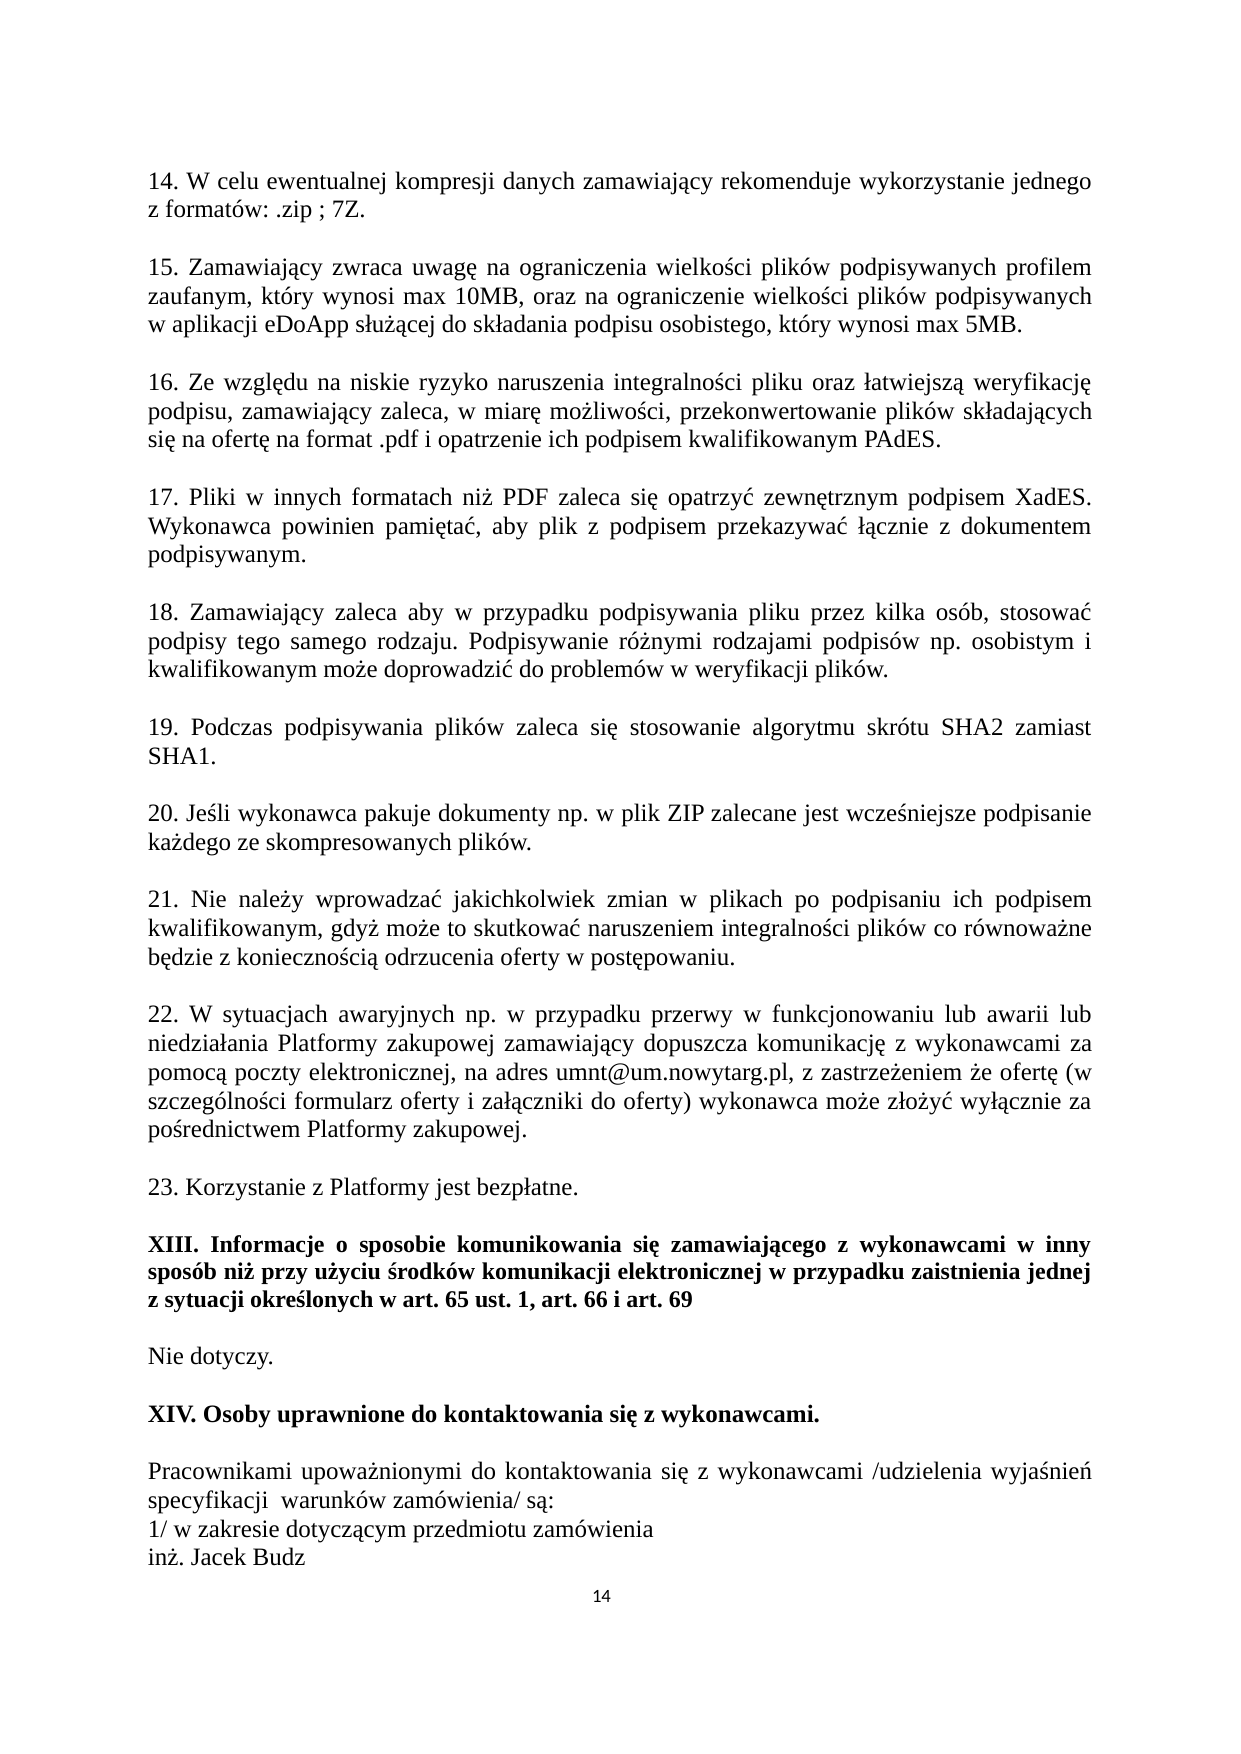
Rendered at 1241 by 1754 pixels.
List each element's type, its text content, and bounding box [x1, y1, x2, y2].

text 23. Korzystanie z Platformy jest bezpłatne. [148, 1172, 1093, 1201]
text 17. Pliki w innych formatach niż PDF zaleca się opatrzyć zewnętrznym podpisem XadES. Wykonawca powinien pamiętać, aby plik z podpisem przekazywać łącznie z dokumentem podpisywanym. [148, 482, 1093, 568]
text XIV. Osoby uprawnione do kontaktowania się z wykonawcami. [148, 1399, 1093, 1427]
text inż. Jacek Budz [148, 1542, 1093, 1571]
text 14. W celu ewentualnej kompresji danych zamawiający rekomenduje wykorzystanie jednego z formatów: .zip ; 7Z. [148, 166, 1093, 223]
text 1/ w zakresie dotyczącym przedmiotu zamówienia [148, 1514, 1093, 1542]
text XIII. Informacje o sposobie komunikowania się zamawiającego z wykonawcami w inny sposób niż przy użyciu środków komunikacji elektronicznej w przypadku zaistnienia jednej z sytuacji określonych w art. 65 ust. 1, art. 66 i art. 69 [148, 1229, 1093, 1312]
text Nie dotyczy. [148, 1341, 1093, 1370]
text 16. Ze względu na niskie ryzyko naruszenia integralności pliku oraz łatwiejszą weryfikację podpisu, zamawiający zaleca, w miarę możliwości, przekonwertowanie plików składających się na ofertę na format .pdf i opatrzenie ich podpisem kwalifikowanym PAdES. [148, 367, 1093, 453]
text 22. W sytuacjach awaryjnych np. w przypadku przerwy w funkcjonowaniu lub awarii lub niedziałania Platformy zakupowej zamawiający dopuszcza komunikację z wykonawcami za pomocą poczty elektronicznej, na adres umnt@um.nowytarg.pl, z zastrzeżeniem że ofertę (w szczególności formularz oferty i załączniki do oferty) wykonawca może złożyć wyłącznie za pośrednictwem Platformy zakupowej. [148, 999, 1093, 1143]
text 20. Jeśli wykonawca pakuje dokumenty np. w plik ZIP zalecane jest wcześniejsze podpisanie każdego ze skompresowanych plików. [148, 798, 1093, 856]
text 21. Nie należy wprowadzać jakichkolwiek zmian w plikach po podpisaniu ich podpisem kwalifikowanym, gdyż może to skutkować naruszeniem integralności plików co równoważne będzie z koniecznością odrzucenia oferty w postępowaniu. [148, 884, 1093, 971]
text 15. Zamawiający zwraca uwagę na ograniczenia wielkości plików podpisywanych profilem zaufanym, który wynosi max 10MB, oraz na ograniczenie wielkości plików podpisywanych w aplikacji eDoApp służącej do składania podpisu osobistego, który wynosi max 5MB. [148, 252, 1093, 338]
text 18. Zamawiający zaleca aby w przypadku podpisywania pliku przez kilka osób, stosować podpisy tego samego rodzaju. Podpisywanie różnymi rodzajami podpisów np. osobistym i kwalifikowanym może doprowadzić do problemów w weryfikacji plików. [148, 597, 1093, 683]
text Pracownikami upoważnionymi do kontaktowania się z wykonawcami /udzielenia wyjaśnień specyfikacji warunków zamówienia/ są: [148, 1456, 1093, 1514]
text 19. Podczas podpisywania plików zaleca się stosowanie algorytmu skrótu SHA2 zamiast SHA1. [148, 712, 1093, 769]
